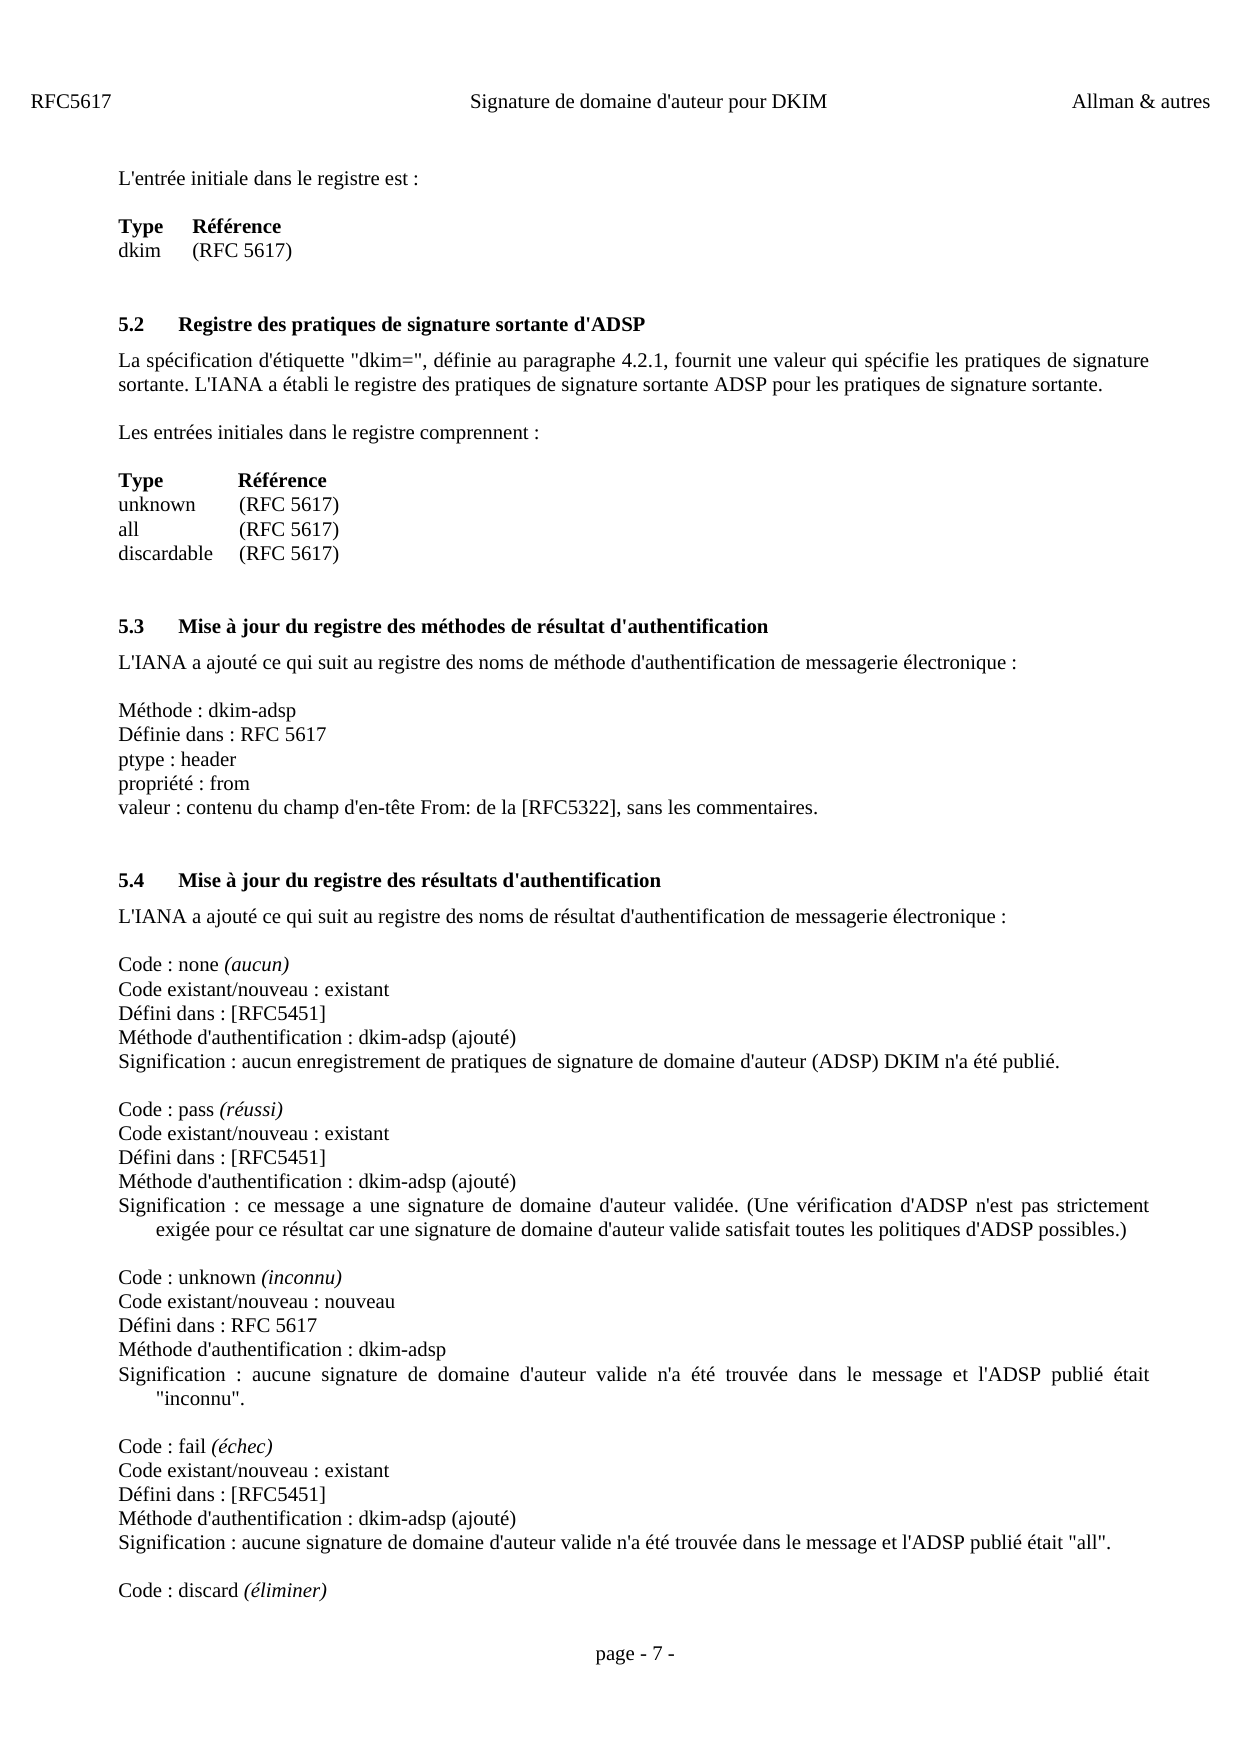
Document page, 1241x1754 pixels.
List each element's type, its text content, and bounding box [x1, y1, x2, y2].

text L'entrée initiale dans le registre est : [118, 166, 1152, 190]
text Définie dans : RFC 5617 [118, 722, 1152, 746]
text Défini dans : [RFC5451] [118, 1001, 1152, 1024]
text La spécification d'étiquette "dkim=", définie au paragraphe 4.2.1, fournit une valeur qui spécifie les pratiques de signature sortante. L'IANA a établi le registre des pratiques de signature sortante ADSP pour les pratiques de signature sortante. [118, 348, 1152, 396]
text Code : pass (réussi) [118, 1097, 1152, 1121]
text Défini dans : [RFC5451] [118, 1145, 1152, 1169]
text Défini dans : RFC 5617 [118, 1313, 1152, 1337]
text Signification : aucune signature de domaine d'auteur valide n'a été trouvée dans le message et l'ADSP publié était "inconnu". [118, 1361, 1152, 1409]
text Les entrées initiales dans le registre comprennent : [118, 420, 1152, 444]
text Méthode d'authentification : dkim-adsp (ajouté) [118, 1024, 1152, 1049]
text L'IANA a ajouté ce qui suit au registre des noms de résultat d'authentification de messagerie électronique : [118, 904, 1152, 928]
text Code existant/nouveau : existant [118, 976, 1152, 1001]
text Signification : aucun enregistrement de pratiques de signature de domaine d'auteur (ADSP) DKIM n'a été publié. [118, 1049, 1152, 1073]
text Méthode d'authentification : dkim-adsp (ajouté) [118, 1169, 1152, 1193]
text Code existant/nouveau : existant [118, 1121, 1152, 1145]
text Code : unknown (inconnu) [118, 1265, 1152, 1289]
text Code : none (aucun) [118, 952, 1152, 976]
text Défini dans : [RFC5451] [118, 1482, 1152, 1506]
text valeur : contenu du champ d'en-tête From: de la [RFC5322], sans les commentaires. [118, 794, 1152, 819]
text Signification : ce message a une signature de domaine d'auteur validée. (Une vérification d'ADSP n'est pas strictement exigée pour ce résultat car une signature de domaine d'auteur valide satisfait toutes les politiques d'ADSP possibles.) [118, 1193, 1152, 1241]
text discardable (RFC 5617) [118, 541, 1152, 564]
text dkim (RFC 5617) [118, 238, 1152, 262]
text unknown (RFC 5617) [118, 492, 1152, 516]
subtitle 5.4 Mise à jour du registre des résultats d'authentification [118, 868, 1152, 892]
text Type Référence [118, 468, 1152, 492]
text all (RFC 5617) [118, 516, 1152, 541]
text Type Référence [118, 214, 1152, 238]
text Code : fail (échec) [118, 1434, 1152, 1458]
text Code existant/nouveau : nouveau [118, 1289, 1152, 1313]
text propriété : from [118, 771, 1152, 794]
text Code : discard (éliminer) [118, 1578, 1152, 1602]
subtitle 5.2 Registre des pratiques de signature sortante d'ADSP [118, 311, 1152, 336]
text Méthode d'authentification : dkim-adsp [118, 1337, 1152, 1361]
text L'IANA a ajouté ce qui suit au registre des noms de méthode d'authentification de messagerie électronique : [118, 650, 1152, 674]
subtitle 5.3 Mise à jour du registre des méthodes de résultat d'authentification [118, 614, 1152, 638]
text ptype : header [118, 746, 1152, 771]
text Code existant/nouveau : existant [118, 1458, 1152, 1482]
text Méthode d'authentification : dkim-adsp (ajouté) [118, 1506, 1152, 1530]
text Méthode : dkim-adsp [118, 698, 1152, 722]
text Signification : aucune signature de domaine d'auteur valide n'a été trouvée dans le message et l'ADSP publié était "all". [118, 1530, 1152, 1554]
